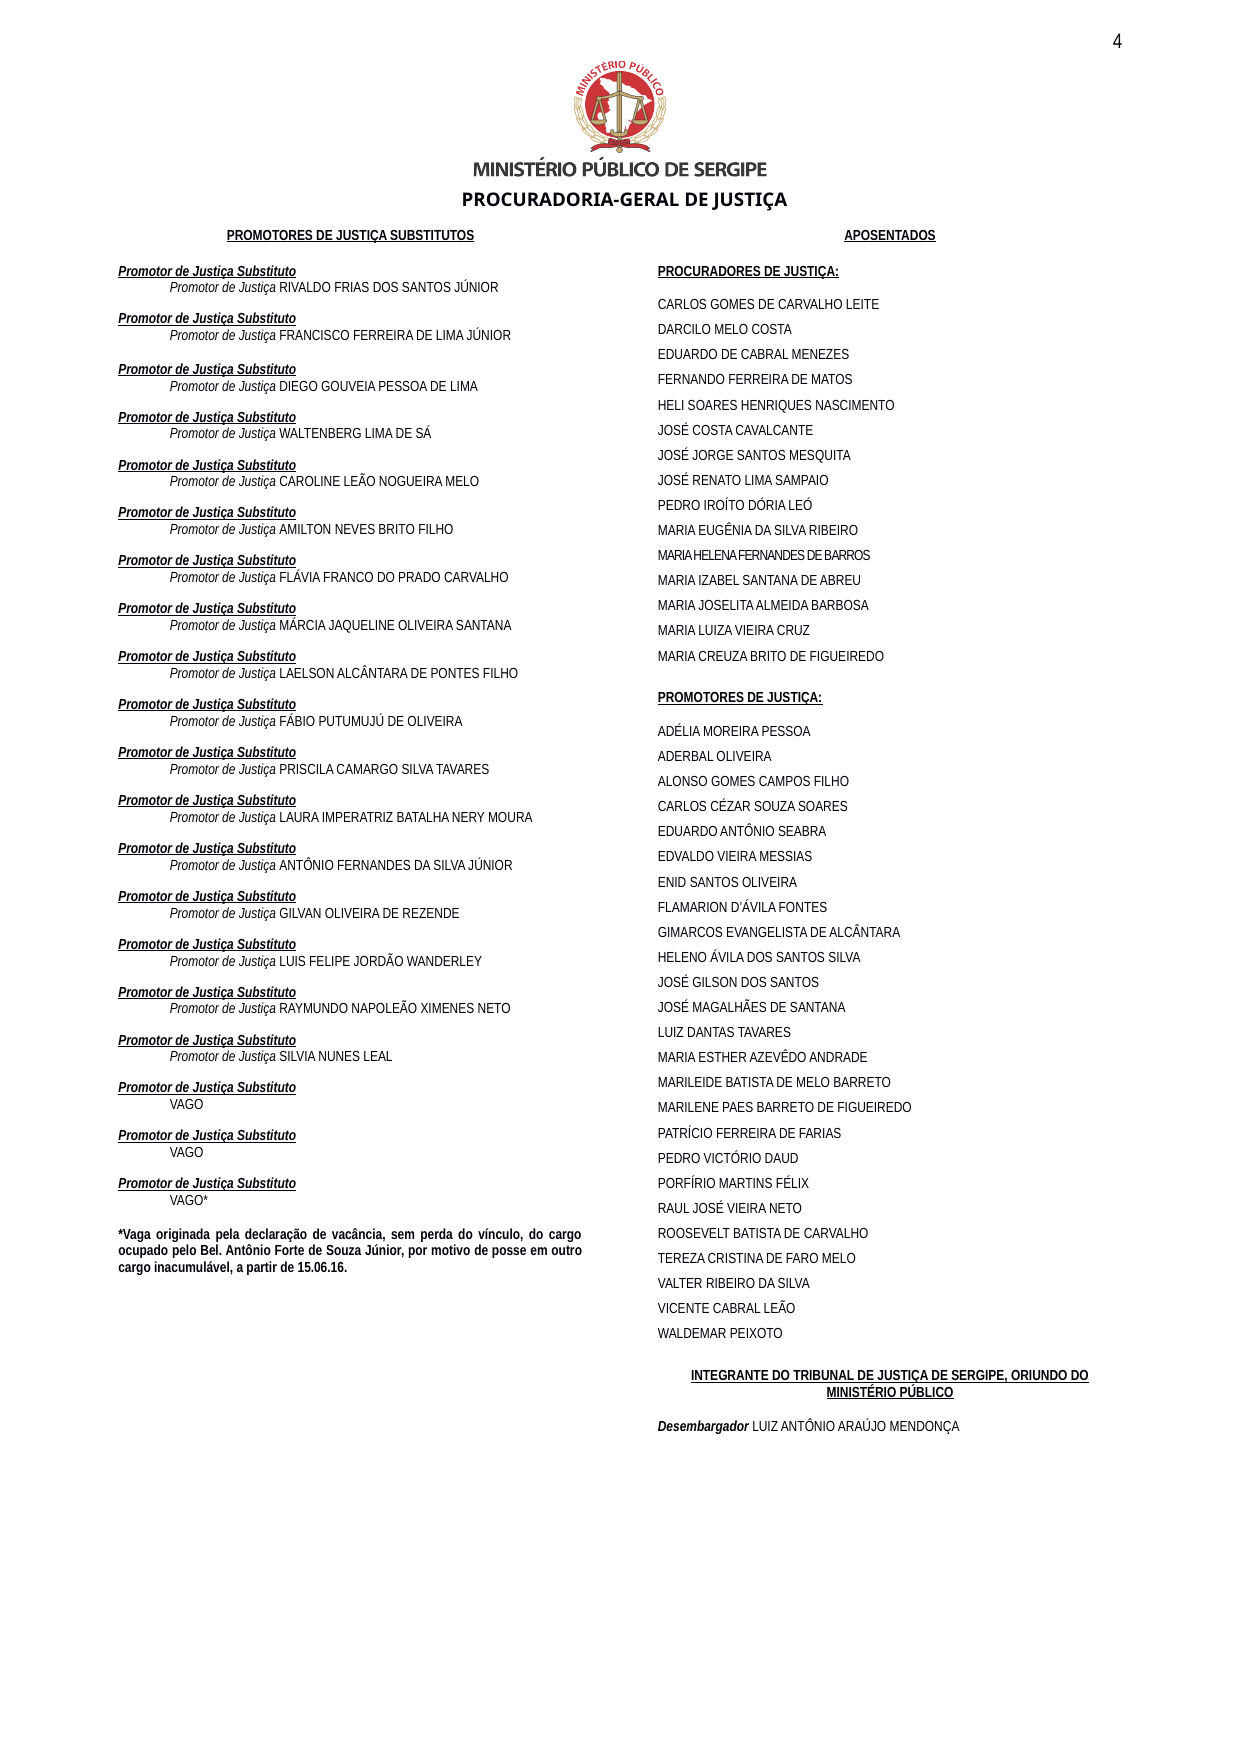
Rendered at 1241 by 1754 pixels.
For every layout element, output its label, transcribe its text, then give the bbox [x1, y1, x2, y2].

text Promotor de Justiça LAURA IMPERATRIZ BATALHA NERY MOURA [118, 808, 583, 825]
text Promotor de Justiça Substituto [118, 792, 583, 808]
text Promotor de Justiça Substituto [118, 1079, 583, 1096]
text MARIA CREUZA BRITO DE FIGUEIREDO [658, 647, 1122, 664]
text Promotor de Justiça LUIS FELIPE JORDÃO WANDERLEY [118, 952, 583, 969]
text VAGO [118, 1144, 583, 1161]
text Promotor de Justiça Substituto [118, 361, 583, 377]
text Promotor de Justiça Substituto [118, 600, 583, 617]
picture [473, 61, 767, 179]
text FLAMARION D’ÁVILA FONTES [658, 898, 1122, 915]
text VALTER RIBEIRO DA SILVA [658, 1275, 1122, 1292]
text EDUARDO DE CABRAL MENEZES [658, 346, 1122, 363]
text *Vaga originada pela declaração de vacância, sem perda do vínculo, do cargo ocupado pelo Bel. Antônio Forte de Souza Júnior, por motivo de posse em outro cargo inacumulável, a partir de 15.06.16. [118, 1225, 583, 1276]
text MARIA ESTHER AZEVÊDO ANDRADE [658, 1049, 1122, 1066]
text Promotor de Justiça AMILTON NEVES BRITO FILHO [118, 521, 583, 538]
text Promotor de Justiça Substituto [118, 1175, 583, 1192]
text Promotor de Justiça Substituto [118, 552, 583, 569]
text MARILENE PAES BARRETO DE FIGUEIREDO [658, 1099, 1122, 1116]
text VAGO* [118, 1192, 583, 1209]
text PEDRO VICTÓRIO DAUD [658, 1149, 1122, 1166]
text Promotor de Justiça Substituto [118, 1127, 583, 1144]
text Promotor de Justiça ANTÔNIO FERNANDES DA SILVA JÚNIOR [118, 856, 583, 873]
text ENID SANTOS OLIVEIRA [658, 873, 1122, 890]
text JOSÉ MAGALHÃES DE SANTANA [658, 999, 1122, 1016]
text Promotor de Justiça Substituto [118, 840, 583, 856]
text Promotor de Justiça MÁRCIA JAQUELINE OLIVEIRA SANTANA [118, 617, 583, 634]
text DARCILO MELO COSTA [658, 321, 1122, 338]
text Promotor de Justiça Substituto [118, 456, 583, 473]
text JOSÉ JORGE SANTOS MESQUITA [658, 446, 1122, 463]
text Promotor de Justiça Substituto [118, 936, 583, 952]
text CARLOS CÉZAR SOUZA SOARES [658, 798, 1122, 815]
text GIMARCOS EVANGELISTA DE ALCÂNTARA [658, 923, 1122, 940]
text Promotor de Justiça Substituto [118, 744, 583, 761]
text JOSÉ RENATO LIMA SAMPAIO [658, 472, 1122, 488]
text MARIA EUGÊNIA DA SILVA RIBEIRO [658, 522, 1122, 538]
text JOSÉ GILSON DOS SANTOS [658, 974, 1122, 991]
text PROCURADORES DE JUSTIÇA: [658, 262, 1122, 279]
text ROOSEVELT BATISTA DE CARVALHO [658, 1225, 1122, 1242]
text Promotor de Justiça FRANCISCO FERREIRA DE LIMA JÚNIOR [118, 327, 583, 344]
text TEREZA CRISTINA DE FARO MELO [658, 1250, 1122, 1267]
text Promotor de Justiça Substituto [118, 408, 583, 425]
text Promotor de Justiça Substituto [118, 310, 583, 327]
text MARIA IZABEL SANTANA DE ABREU [658, 572, 1122, 589]
text MARIA JOSELITA ALMEIDA BARBOSA [658, 597, 1122, 614]
text Promotor de Justiça RAYMUNDO NAPOLEÃO XIMENES NETO [118, 1000, 583, 1017]
text Promotor de Justiça Substituto [118, 648, 583, 665]
text WALDEMAR PEIXOTO [658, 1325, 1122, 1342]
text VAGO [118, 1096, 583, 1113]
text Promotor de Justiça FLÁVIA FRANCO DO PRADO CARVALHO [118, 569, 583, 586]
text FERNANDO FERREIRA DE MATOS [658, 371, 1122, 388]
text Promotor de Justiça Substituto [118, 262, 583, 279]
text Promotor de Justiça Substituto [118, 1031, 583, 1048]
text MARIA LUIZA VIEIRA CRUZ [658, 622, 1122, 639]
text PORFÍRIO MARTINS FÉLIX [658, 1174, 1122, 1191]
text Desembargador LUIZ ANTÔNIO ARAÚJO MENDONÇA [658, 1417, 1122, 1434]
text EDVALDO VIEIRA MESSIAS [658, 848, 1122, 865]
text JOSÉ COSTA CAVALCANTE [658, 421, 1122, 438]
text ALONSO GOMES CAMPOS FILHO [658, 773, 1122, 790]
text RAUL JOSÉ VIEIRA NETO [658, 1200, 1122, 1216]
text Promotor de Justiça Substituto [118, 983, 583, 1000]
text INTEGRANTE DO TRIBUNAL DE JUSTIÇA DE SERGIPE, ORIUNDO DO MINISTÉRIO PÚBLICO [658, 1367, 1122, 1401]
text EDUARDO ANTÔNIO SEABRA [658, 823, 1122, 840]
text Promotor de Justiça RIVALDO FRIAS DOS SANTOS JÚNIOR [118, 279, 583, 296]
text PATRÍCIO FERREIRA DE FARIAS [658, 1124, 1122, 1141]
text Promotor de Justiça Substituto [118, 888, 583, 904]
text Promotor de Justiça Substituto [118, 696, 583, 713]
text Promotor de Justiça LAELSON ALCÂNTARA DE PONTES FILHO [118, 665, 583, 682]
text Promotor de Justiça GILVAN OLIVEIRA DE REZENDE [118, 904, 583, 921]
text Promotor de Justiça Substituto [118, 504, 583, 521]
text HELENO ÁVILA DOS SANTOS SILVA [658, 949, 1122, 965]
text PROMOTORES DE JUSTIÇA SUBSTITUTOS [118, 226, 583, 243]
text Promotor de Justiça FÁBIO PUTUMUJÚ DE OLIVEIRA [118, 713, 583, 729]
text LUIZ DANTAS TAVARES [658, 1024, 1122, 1041]
text Promotor de Justiça PRISCILA CAMARGO SILVA TAVARES [118, 761, 583, 777]
text Promotor de Justiça DIEGO GOUVEIA PESSOA DE LIMA [118, 377, 583, 394]
text Promotor de Justiça SILVIA NUNES LEAL [118, 1048, 583, 1065]
text Promotor de Justiça WALTENBERG LIMA DE SÁ [118, 425, 583, 442]
text Promotor de Justiça CAROLINE LEÃO NOGUEIRA MELO [118, 473, 583, 490]
text PROMOTORES DE JUSTIÇA: [658, 689, 1122, 706]
text MARIA HELENA FERNANDES DE BARROS [658, 547, 1122, 564]
text HELI SOARES HENRIQUES NASCIMENTO [658, 396, 1122, 413]
text VICENTE CABRAL LEÃO [658, 1300, 1122, 1317]
text PEDRO IROÍTO DÓRIA LEÓ [658, 497, 1122, 513]
text MARILEIDE BATISTA DE MELO BARRETO [658, 1074, 1122, 1091]
text APOSENTADOS [658, 226, 1122, 243]
text ADERBAL OLIVEIRA [658, 748, 1122, 764]
text CARLOS GOMES DE CARVALHO LEITE [658, 296, 1122, 313]
text ADÉLIA MOREIRA PESSOA [658, 723, 1122, 739]
